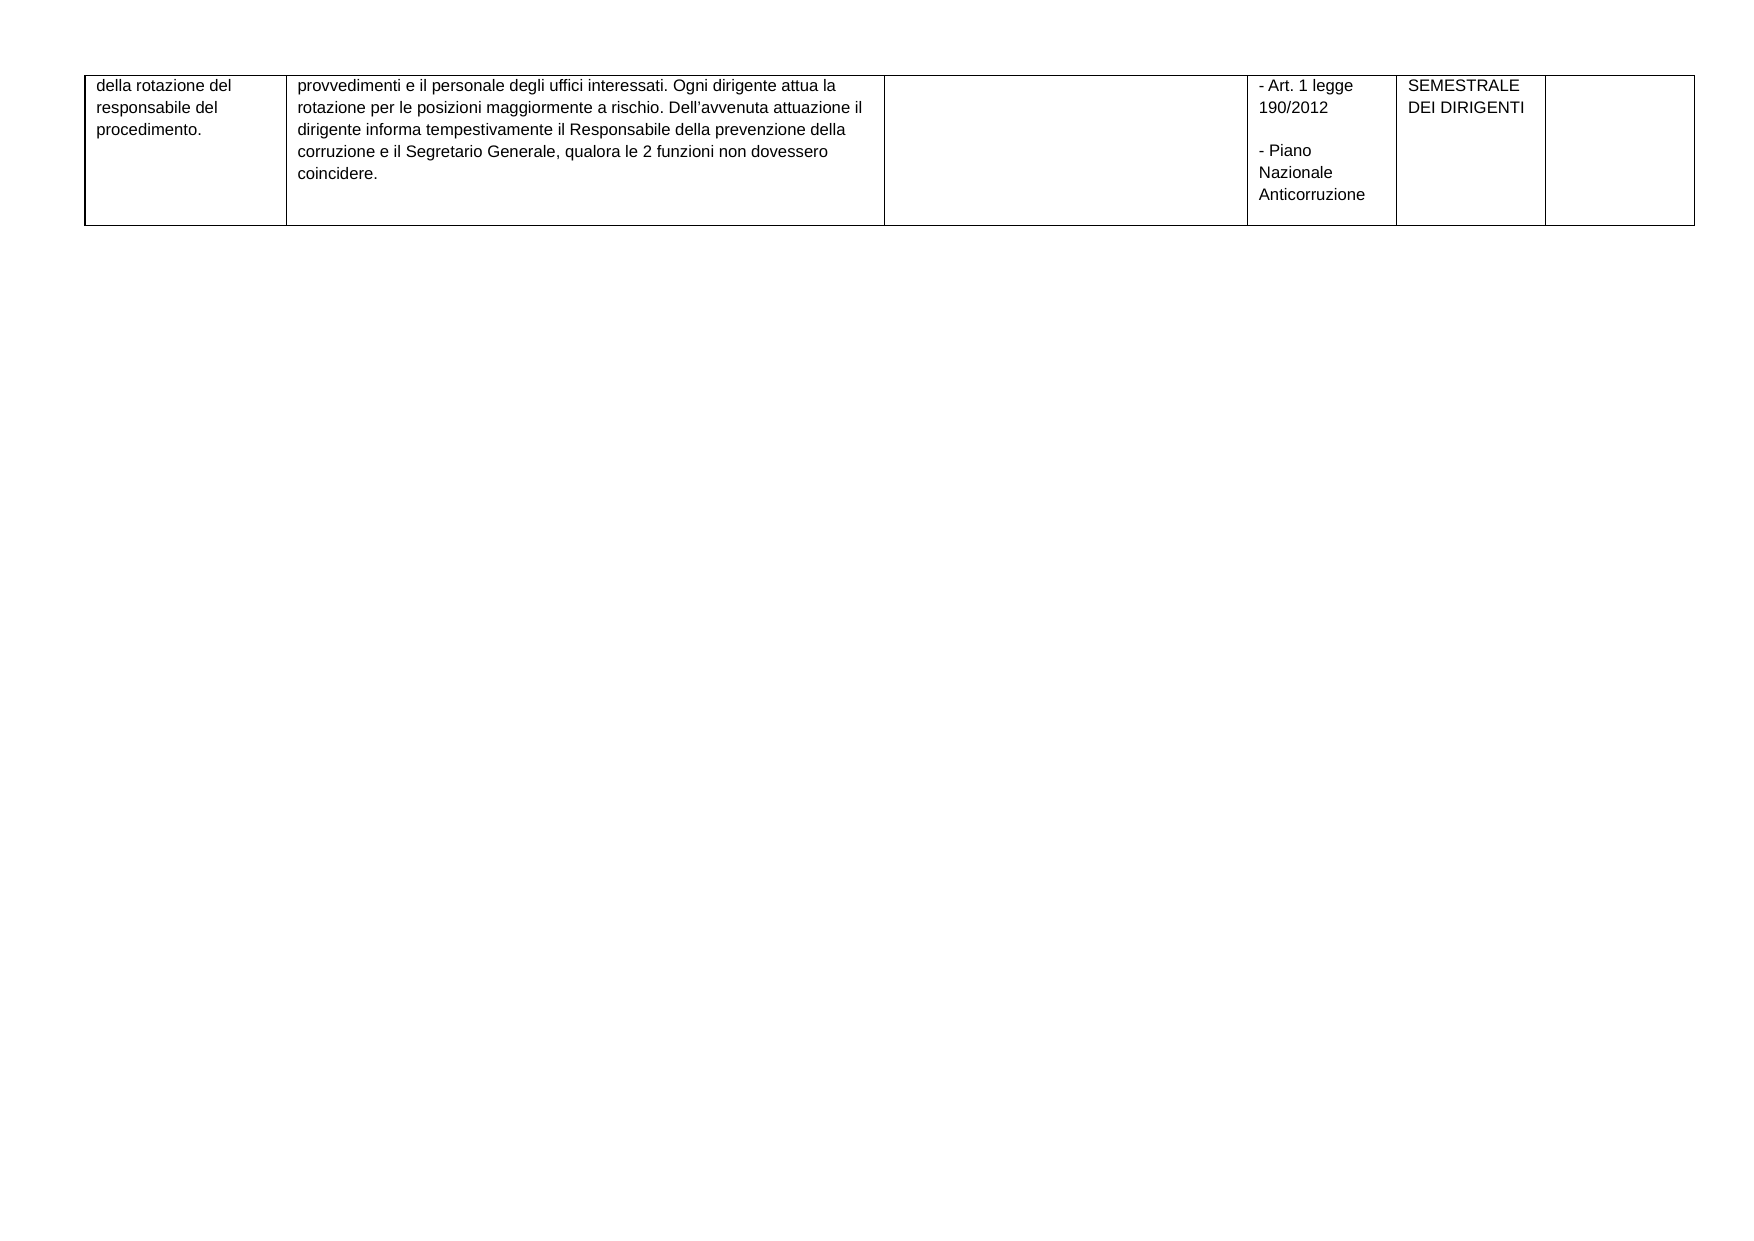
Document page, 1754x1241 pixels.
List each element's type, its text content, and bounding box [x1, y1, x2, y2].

table_cell [1546, 76, 1694, 225]
table_cell [885, 76, 1247, 225]
table_cell - Art. 1 legge 190/2012 - Piano Nazionale Anticorruzione [1248, 76, 1396, 225]
table_cell provvedimenti e il personale degli uffici interessati. Ogni dirigente attua la rotazione per le posizioni maggiormente a rischio. Dell’avvenuta attuazione il dirigente informa tempestivamente il Responsabile della prevenzione della corruzione e il Segretario Generale, qualora le 2 funzioni non dovessero coincidere. [287, 76, 884, 225]
table_cell SEMESTRALE DEI DIRIGENTI [1397, 76, 1545, 225]
table_cell della rotazione del responsabile del procedimento. [86, 76, 286, 225]
